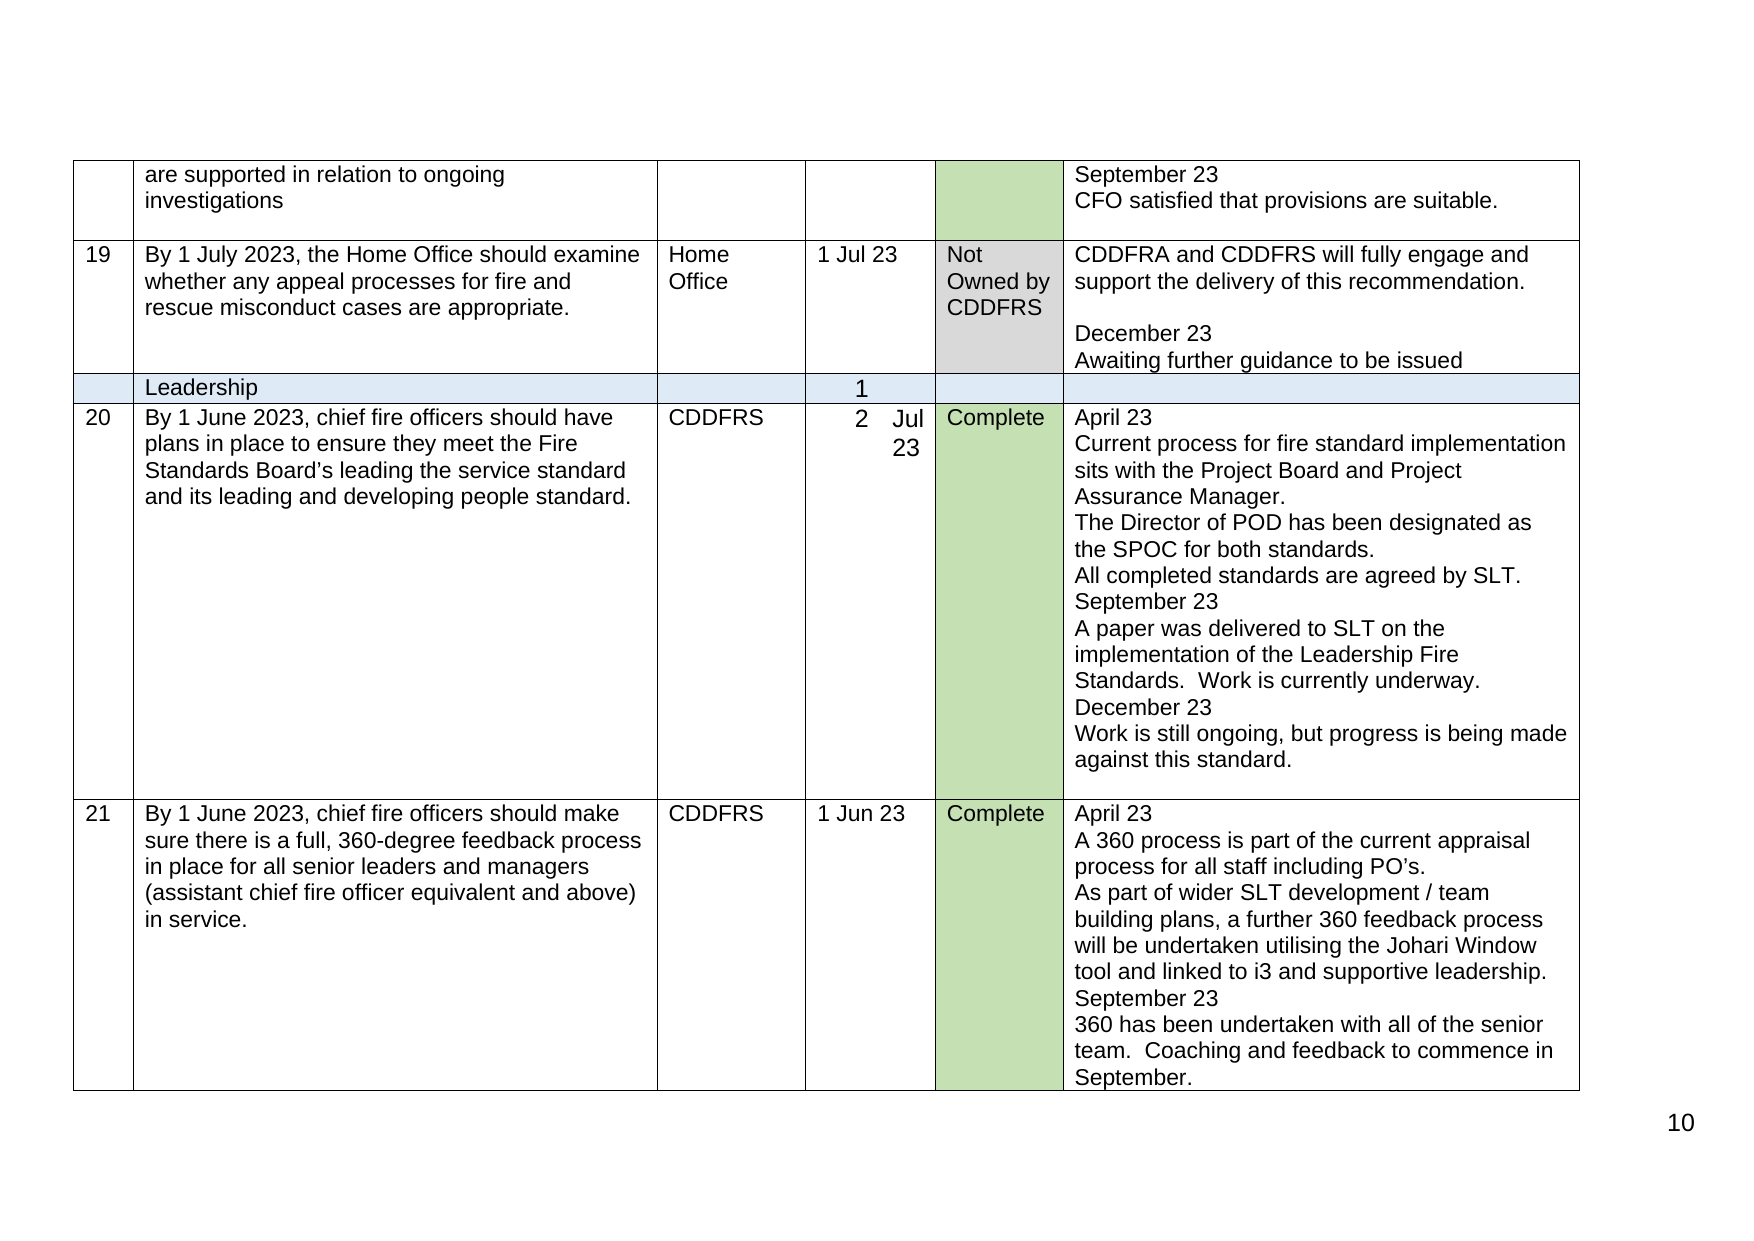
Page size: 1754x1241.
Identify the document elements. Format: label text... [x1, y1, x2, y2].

table_cell By 1 July 2023, the Home Office should examine whether any appeal processes for fire and rescue misconduct cases are appropriate. [134, 241, 657, 373]
table_cell 19 [74, 241, 133, 373]
table_cell April 23 Current process for fire standard implementation sits with the Project Board and Project Assurance Manager. The Director of POD has been designated as the SPOC for both standards. All completed standards are agreed by SLT. September 23 A paper was delivered to SLT on the implementation of the Leadership Fire Standards. Work is currently underway. December 23 Work is still ongoing, but progress is being made against this standard. [1064, 404, 1579, 799]
table_cell Complete [936, 800, 1063, 1090]
table_cell Not Owned by CDDFRS [936, 241, 1063, 373]
table_cell Jul 23 [806, 404, 935, 799]
table_cell September 23 CFO satisfied that provisions are suitable. [1064, 161, 1579, 240]
table_cell CDDFRA and CDDFRS will fully engage and support the delivery of this recommendation. December 23 Awaiting further guidance to be issued [1064, 241, 1579, 373]
table_cell 21 [74, 800, 133, 1090]
table_cell [936, 374, 1063, 403]
table_cell are supported in relation to ongoing investigations [134, 161, 657, 240]
table_cell Leadership [134, 374, 657, 403]
table_cell By 1 June 2023, chief fire officers should have plans in place to ensure they meet the Fire Standards Board’s leading the service standard and its leading and developing people standard. [134, 404, 657, 799]
table_cell CDDFRS [658, 404, 805, 799]
table_cell 1 Jul 23 [806, 241, 935, 373]
table_cell 20 [74, 404, 133, 799]
table_cell [936, 161, 1063, 240]
table_cell [1064, 374, 1579, 403]
table_cell [658, 161, 805, 240]
table_cell [806, 161, 935, 240]
table_cell Complete [936, 404, 1063, 799]
table_cell [74, 374, 133, 403]
table_cell [806, 374, 935, 403]
table_cell April 23 A 360 process is part of the current appraisal process for all staff including PO’s. As part of wider SLT development / team building plans, a further 360 feedback process will be undertaken utilising the Johari Window tool and linked to i3 and supportive leadership. September 23 360 has been undertaken with all of the senior team. Coaching and feedback to commence in September. [1064, 800, 1579, 1090]
table_cell CDDFRS [658, 800, 805, 1090]
table_cell By 1 June 2023, chief fire officers should make sure there is a full, 360-degree feedback process in place for all senior leaders and managers (assistant chief fire officer equivalent and above) in service. [134, 800, 657, 1090]
table_cell Home Office [658, 241, 805, 373]
table_cell [658, 374, 805, 403]
table_cell [74, 161, 133, 240]
table_cell 1 Jun 23 [806, 800, 935, 1090]
